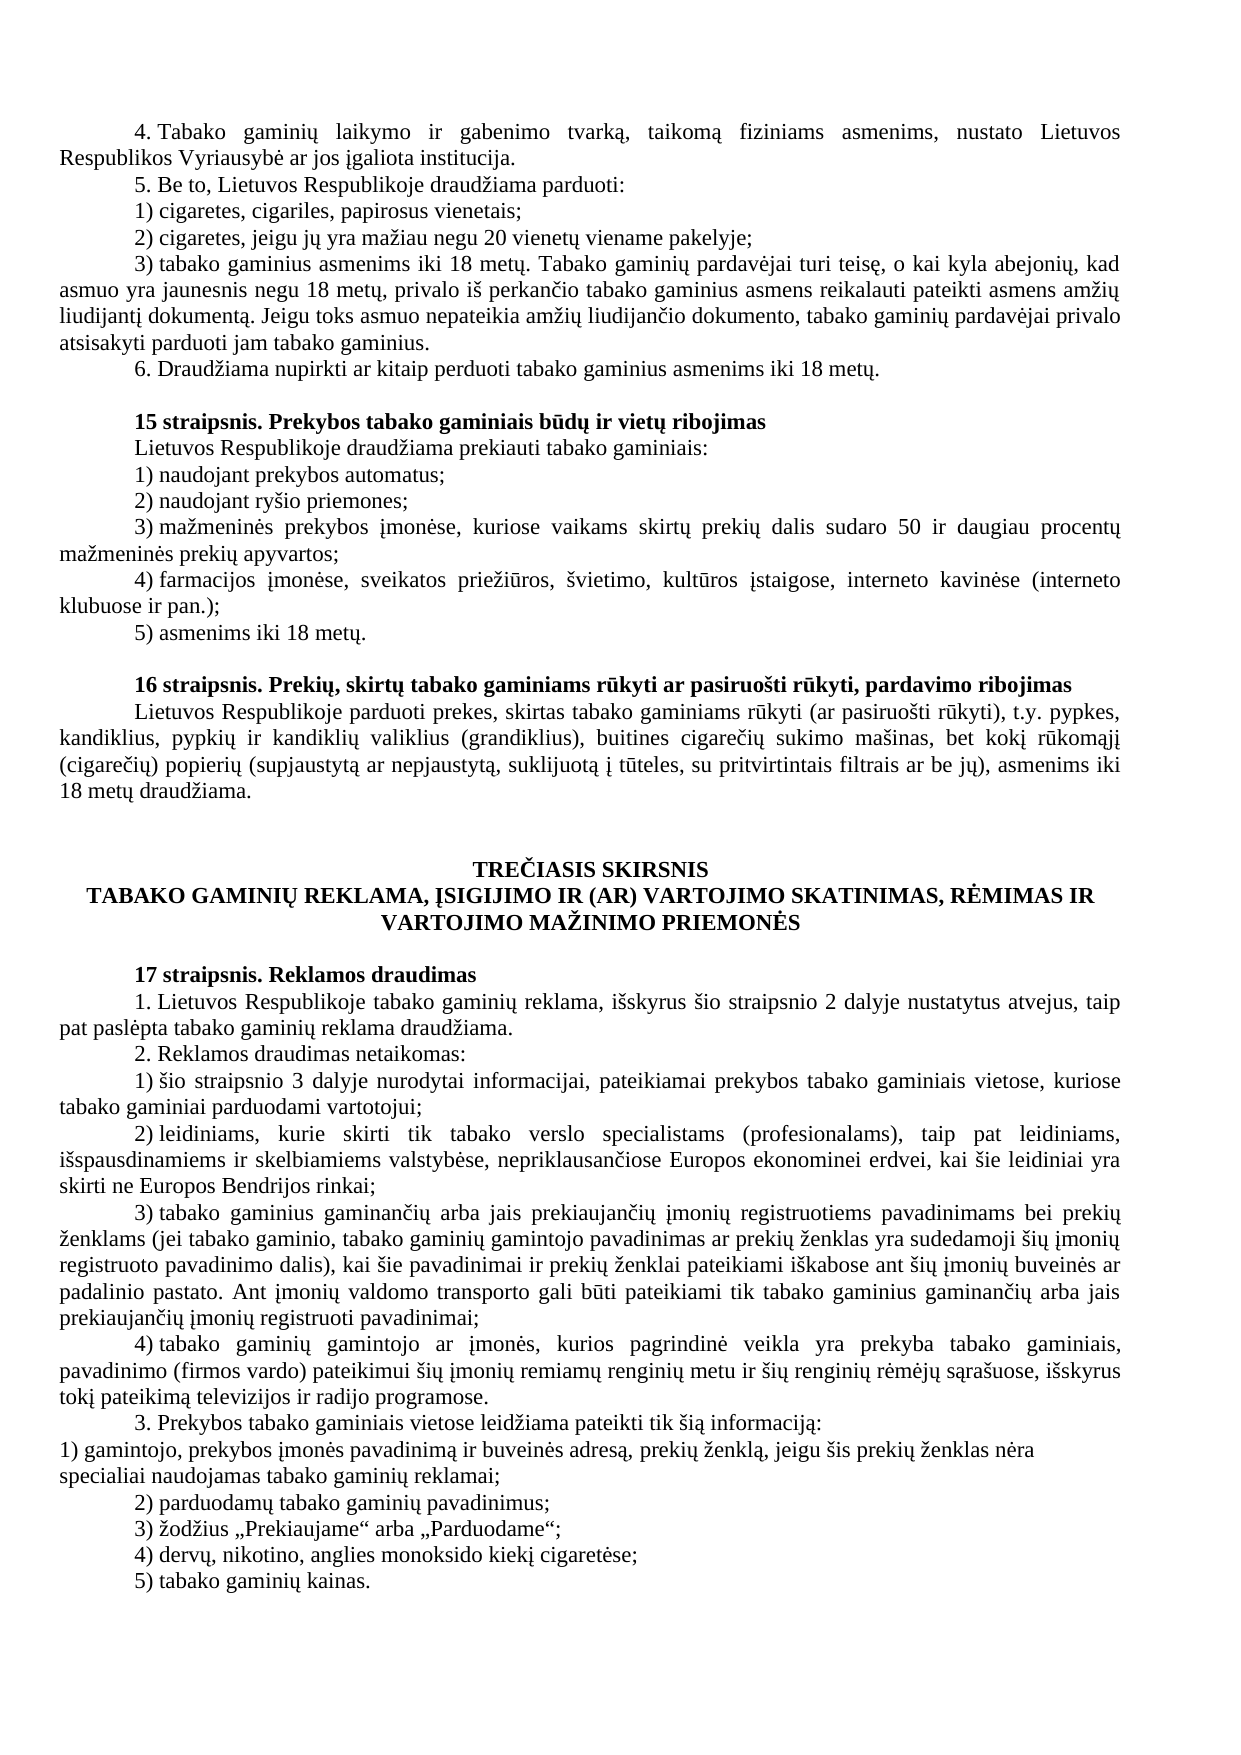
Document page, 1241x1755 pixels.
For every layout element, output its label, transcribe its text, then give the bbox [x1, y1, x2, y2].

text 5. Be to, Lietuvos Respublikoje draudžiama parduoti: [59, 171, 1122, 197]
text 3. Prekybos tabako gaminiais vietose leidžiama pateikti tik šią informaciją: [59, 1409, 1122, 1436]
text 1) cigaretes, cigariles, papirosus vienetais; [59, 197, 1122, 223]
subtitle TREČIASIS SKIRSNIS [59, 856, 1122, 882]
text 5) asmenims iki 18 metų. [59, 619, 1122, 645]
text 4) farmacijos įmonėse, sveikatos priežiūros, švietimo, kultūros įstaigose, interneto kavinėse (interneto klubuose ir pan.); [59, 566, 1122, 619]
text 4) tabako gaminių gamintojo ar įmonės, kurios pagrindinė veikla yra prekyba tabako gaminiais, pavadinimo (firmos vardo) pateikimui šių įmonių remiamų renginių metu ir šių renginių rėmėjų sąrašuose, išskyrus tokį pateikimą televizijos ir radijo programose. [59, 1330, 1122, 1409]
text 4. Tabako gaminių laikymo ir gabenimo tvarką, taikomą fiziniams asmenims, nustato Lietuvos Respublikos Vyriausybė ar jos įgaliota institucija. [59, 118, 1122, 171]
text 1) gamintojo, prekybos įmonės pavadinimą ir buveinės adresą, prekių ženklą, jeigu šis prekių ženklas nėra specialiai naudojamas tabako gaminių reklamai; [59, 1436, 1122, 1488]
text 16 straipsnis. Prekių, skirtų tabako gaminiams rūkyti ar pasiruošti rūkyti, pardavimo ribojimas [134, 672, 1122, 698]
subtitle TABAKO GAMINIŲ REKLAMA, ĮSIGIJIMO IR (AR) VARTOJIMO SKATINIMAS, RĖMIMAS IR VARTOJIMO MAŽINIMO PRIEMONĖS [59, 882, 1122, 935]
text 2. Reklamos draudimas netaikomas: [59, 1041, 1122, 1067]
text 3) tabako gaminius asmenims iki 18 metų. Tabako gaminių pardavėjai turi teisę, o kai kyla abejonių, kad asmuo yra jaunesnis negu 18 metų, privalo iš perkančio tabako gaminius asmens reikalauti pateikti asmens amžių liudijantį dokumentą. Jeigu toks asmuo nepateikia amžių liudijančio dokumento, tabako gaminių pardavėjai privalo atsisakyti parduoti jam tabako gaminius. [59, 250, 1122, 355]
text 1) šio straipsnio 3 dalyje nurodytai informacijai, pateikiamai prekybos tabako gaminiais vietose, kuriose tabako gaminiai parduodami vartotojui; [59, 1067, 1122, 1119]
text 3) tabako gaminius gaminančių arba jais prekiaujančių įmonių registruotiems pavadinimams bei prekių ženklams (jei tabako gaminio, tabako gaminių gamintojo pavadinimas ar prekių ženklas yra sudedamoji šių įmonių registruoto pavadinimo dalis), kai šie pavadinimai ir prekių ženklai pateikiami iškabose ant šių įmonių buveinės ar padalinio pastato. Ant įmonių valdomo transporto gali būti pateikiami tik tabako gaminius gaminančių arba jais prekiaujančių įmonių registruoti pavadinimai; [59, 1199, 1122, 1330]
text Lietuvos Respublikoje draudžiama prekiauti tabako gaminiais: [59, 434, 1122, 461]
text 2) leidiniams, kurie skirti tik tabako verslo specialistams (profesionalams), taip pat leidiniams, išspausdinamiems ir skelbiamiems valstybėse, nepriklausančiose Europos ekonominei erdvei, kai šie leidiniai yra skirti ne Europos Bendrijos rinkai; [59, 1119, 1122, 1199]
text 1. Lietuvos Respublikoje tabako gaminių reklama, išskyrus šio straipsnio 2 dalyje nustatytus atvejus, taip pat paslėpta tabako gaminių reklama draudžiama. [59, 988, 1122, 1041]
text 2) naudojant ryšio priemones; [59, 487, 1122, 513]
text 17 straipsnis. Reklamos draudimas [59, 961, 1122, 988]
text 5) tabako gaminių kainas. [59, 1568, 1122, 1594]
text 3) mažmeninės prekybos įmonėse, kuriose vaikams skirtų prekių dalis sudaro 50 ir daugiau procentų mažmeninės prekių apyvartos; [59, 513, 1122, 566]
text 2) cigaretes, jeigu jų yra mažiau negu 20 vienetų viename pakelyje; [59, 223, 1122, 250]
text 2) parduodamų tabako gaminių pavadinimus; [59, 1488, 1122, 1515]
text Lietuvos Respublikoje parduoti prekes, skirtas tabako gaminiams rūkyti (ar pasiruošti rūkyti), t.y. pypkes, kandiklius, pypkių ir kandiklių valiklius (grandiklius), buitines cigarečių sukimo mašinas, bet kokį rūkomąjį (cigarečių) popierių (supjaustytą ar nepjaustytą, suklijuotą į tūteles, su pritvirtintais filtrais ar be jų), asmenims iki 18 metų draudžiama. [59, 698, 1122, 803]
text 6. Draudžiama nupirkti ar kitaip perduoti tabako gaminius asmenims iki 18 metų. [59, 355, 1122, 382]
text 4) dervų, nikotino, anglies monoksido kiekį cigaretėse; [59, 1541, 1122, 1568]
text 1) naudojant prekybos automatus; [59, 461, 1122, 487]
text 3) žodžius „Prekiaujame“ arba „Parduodame“; [59, 1515, 1122, 1541]
text 15 straipsnis. Prekybos tabako gaminiais būdų ir vietų ribojimas [59, 408, 1122, 434]
